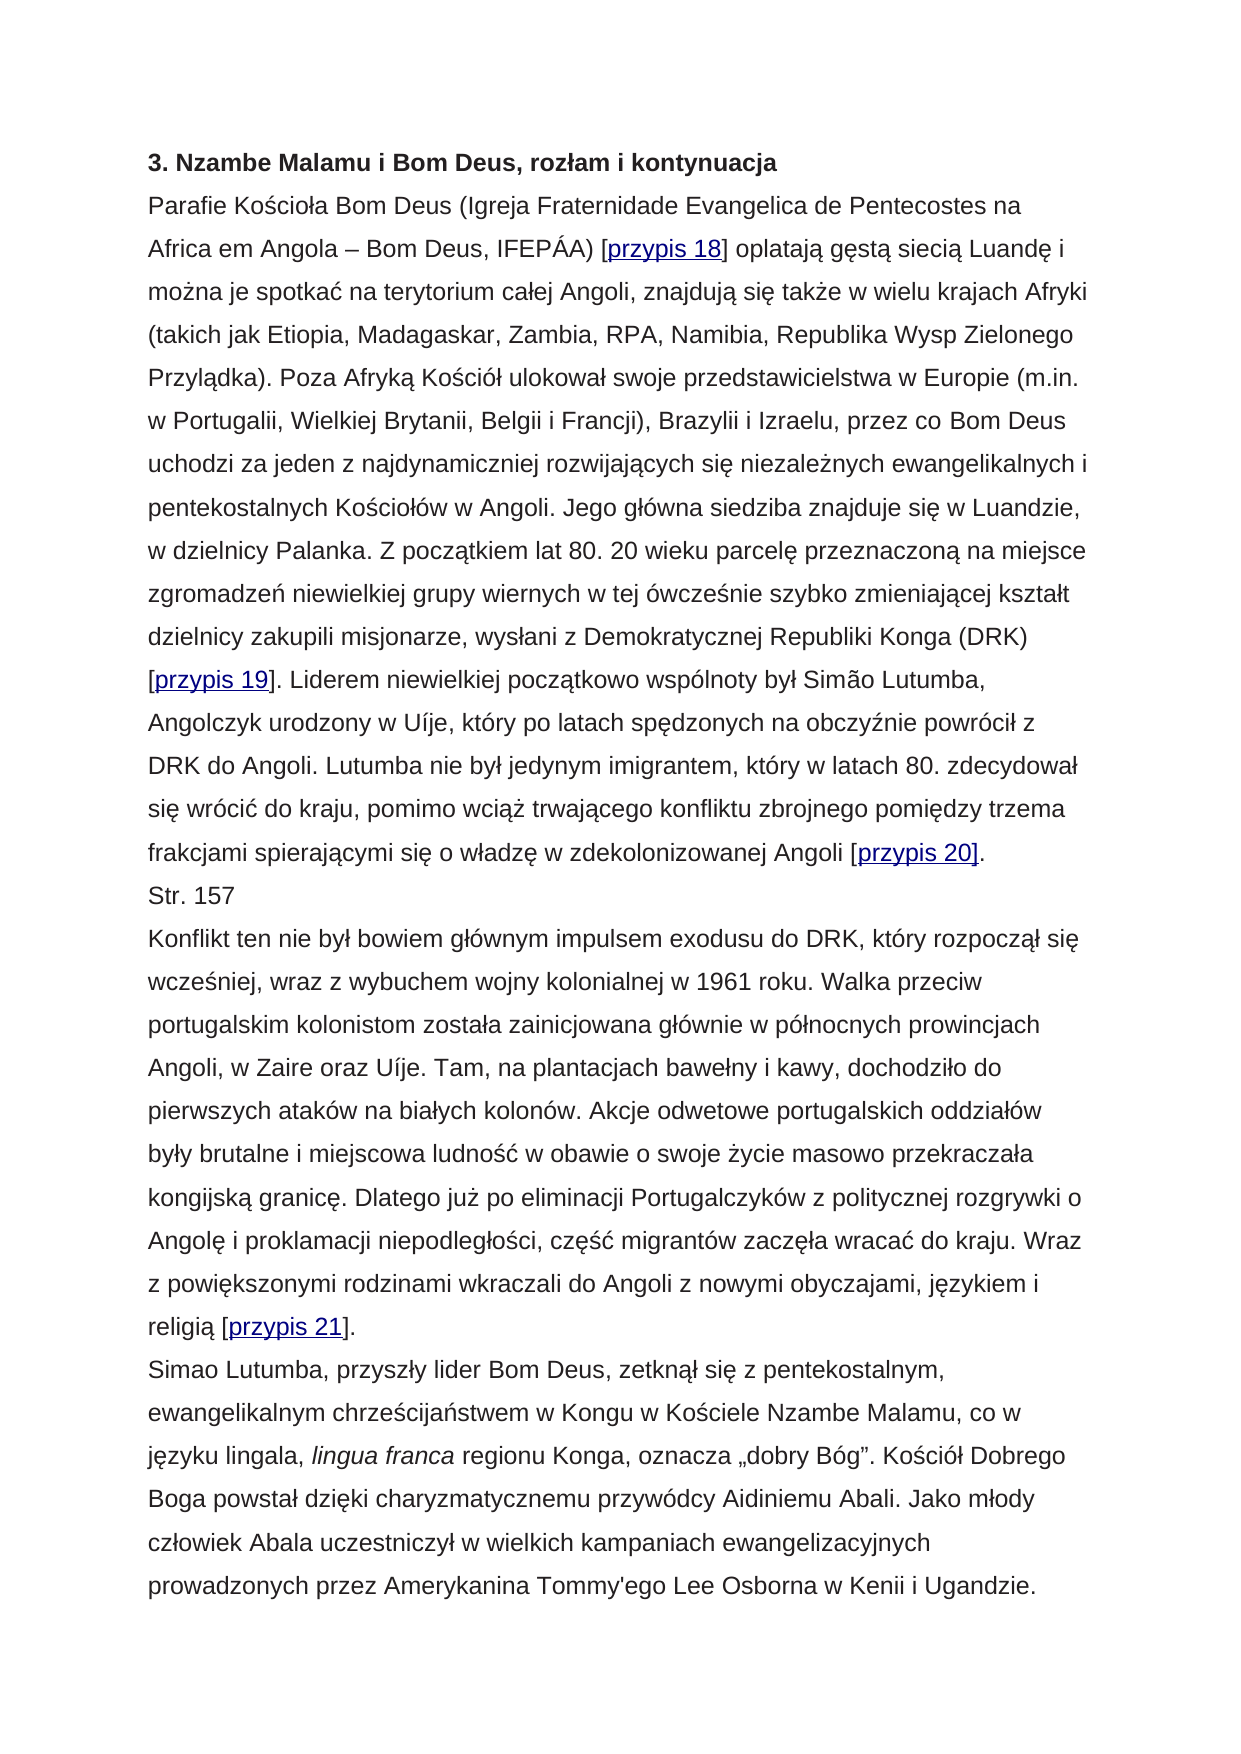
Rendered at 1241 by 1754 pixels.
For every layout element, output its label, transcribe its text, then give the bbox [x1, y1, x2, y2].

subtitle 3. Nzambe Malamu i Bom Deus, rozłam i kontynuacja [148, 148, 1093, 176]
text Konflikt ten nie był bowiem głównym impulsem exodusu do DRK, który rozpoczął się wcześniej, wraz z wybuchem wojny kolonialnej w 1961 roku. Walka przeciw portugalskim kolonistom została zainicjowana głównie w północnych prowincjach Angoli, w Zaire oraz Uíje. Tam, na plantacjach bawełny i kawy, dochodziło do pierwszych ataków na białych kolonów. Akcje odwetowe portugalskich oddziałów były brutalne i miejscowa ludność w obawie o swoje życie masowo przekraczała kongijską granicę. Dlatego już po eliminacji Portugalczyków z politycznej rozgrywki o Angolę i proklamacji niepodległości, część migrantów zaczęła wracać do kraju. Wraz z powiększonymi rodzinami wkraczali do Angoli z nowymi obyczajami, językiem i religią [przypis 21]. [148, 924, 1093, 1341]
text Simao Lutumba, przyszły lider Bom Deus, zetknął się z pentekostalnym, ewangelikalnym chrześcijaństwem w Kongu w Kościele Nzambe Malamu, co w języku lingala, lingua franca regionu Konga, oznacza „dobry Bóg”. Kościół Dobrego Boga powstał dzięki charyzmatycznemu przywódcy Aidiniemu Abali. Jako młody człowiek Abala uczestniczył w wielkich kampaniach ewangelizacyjnych prowadzonych przez Amerykanina Tommy'ego Lee Osborna w Kenii i Ugandzie. [148, 1355, 1093, 1599]
text Parafie Kościoła Bom Deus (Igreja Fraternidade Evangelica de Pentecostes na Africa em Angola – Bom Deus, IFEPÁA) [przypis 18] oplatają gęstą siecią Luandę i można je spotkać na terytorium całej Angoli, znajdują się także w wielu krajach Afryki (takich jak Etiopia, Madagaskar, Zambia, RPA, Namibia, Republika Wysp Zielonego Przylądka). Poza Afryką Kościół ulokował swoje przedstawicielstwa w Europie (m.in. w Portugalii, Wielkiej Brytanii, Belgii i Francji), Brazylii i Izraelu, przez co Bom Deus uchodzi za jeden z najdynamiczniej rozwijających się niezależnych ewangelikalnych i pentekostalnych Kościołów w Angoli. Jego główna siedziba znajduje się w Luandzie, w dzielnicy Palanka. Z początkiem lat 80. 20 wieku parcelę przeznaczoną na miejsce zgromadzeń niewielkiej grupy wiernych w tej ówcześnie szybko zmieniającej kształt dzielnicy zakupili misjonarze, wysłani z Demokratycznej Republiki Konga (DRK) [przypis 19]. Liderem niewielkiej początkowo wspólnoty był Simão Lutumba, Angolczyk urodzony w Uíje, który po latach spędzonych na obczyźnie powrócił z DRK do Angoli. Lutumba nie był jedynym imigrantem, który w latach 80. zdecydował się wrócić do kraju, pomimo wciąż trwającego konfliktu zbrojnego pomiędzy trzema frakcjami spierającymi się o władzę w zdekolonizowanej Angoli [przypis 20]. [148, 191, 1093, 866]
text Str. 157 [148, 881, 1093, 909]
